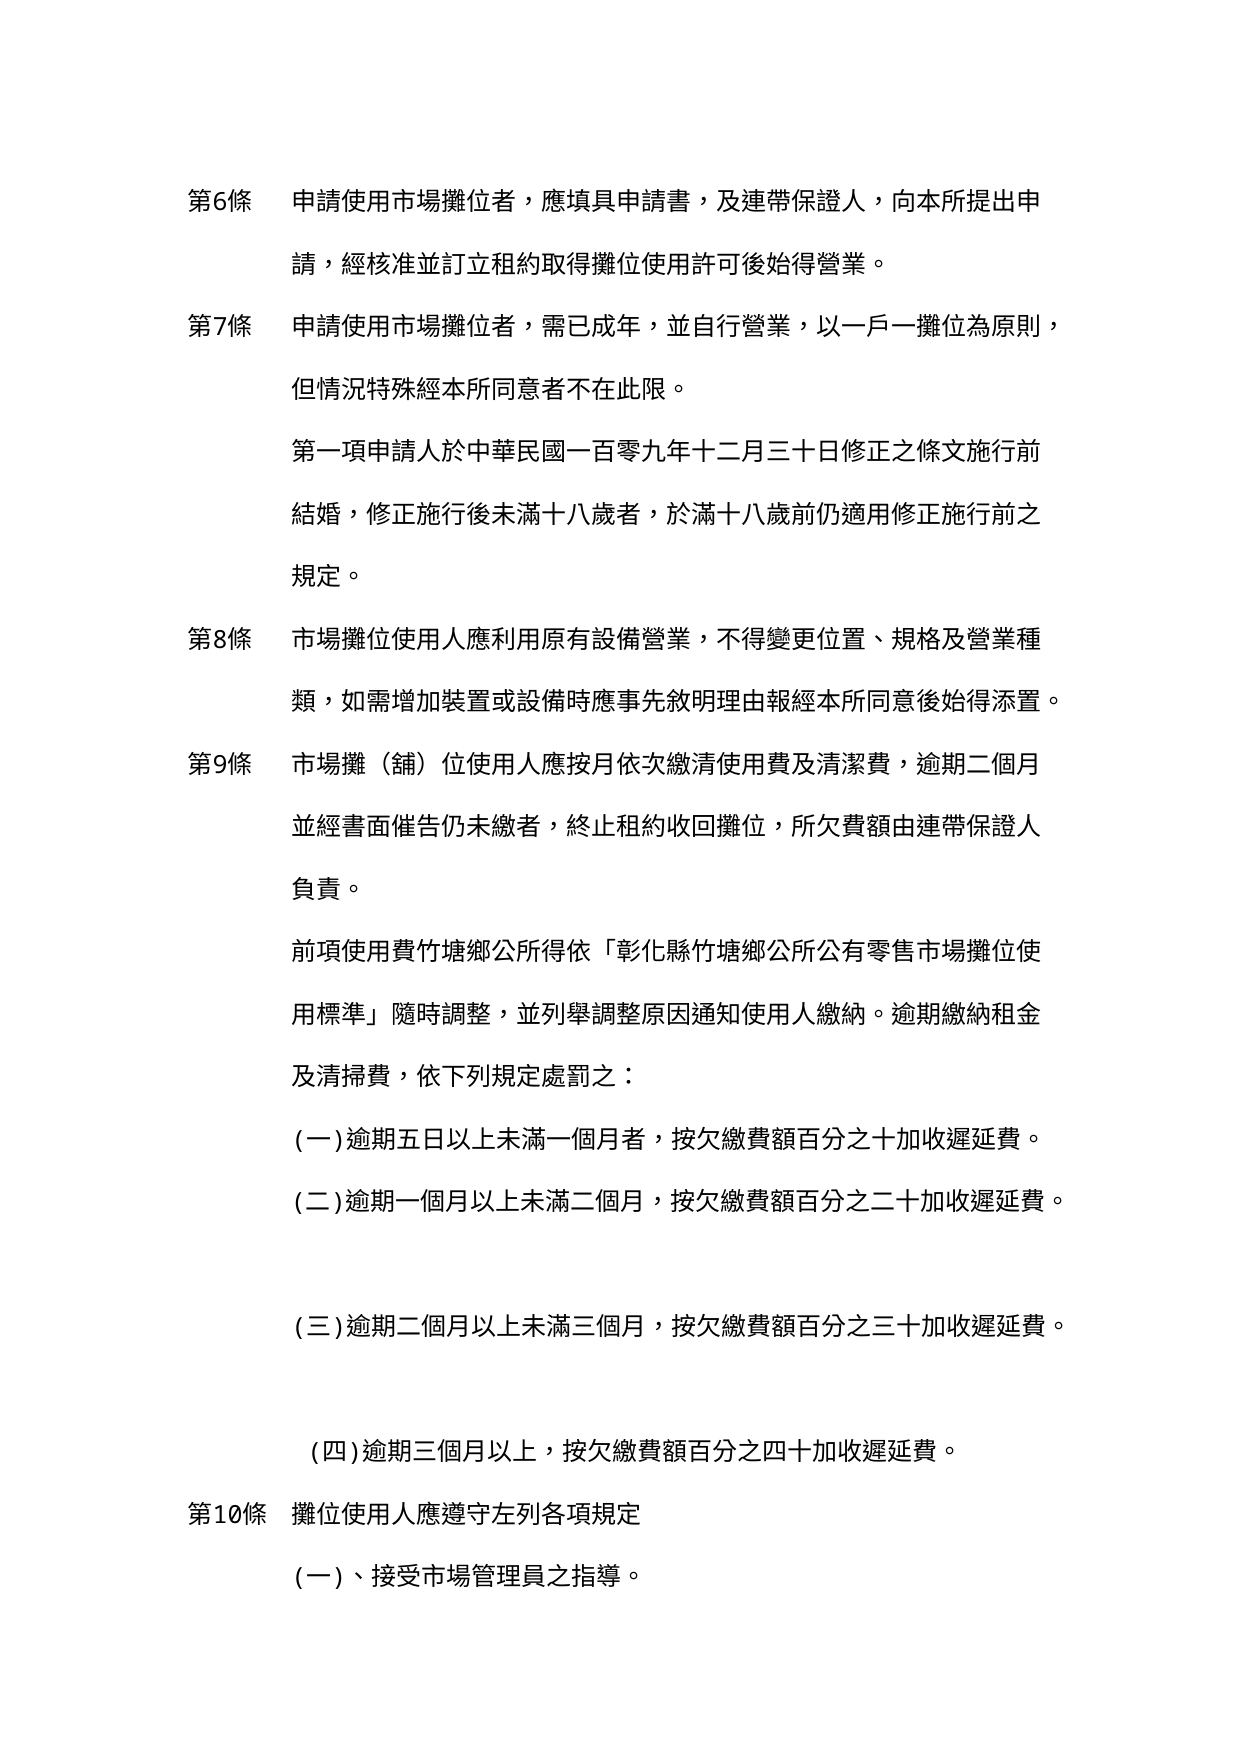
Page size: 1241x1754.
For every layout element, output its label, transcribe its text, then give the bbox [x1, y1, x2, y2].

text 前項使用費竹塘鄉公所得依「彰化縣竹塘鄉公所公有零售市場攤位使用標準」隨時調整，並列舉調整原因通知使用人繳納。逾期繳納租金及清掃費，依下列規定處罰之： [291, 908, 1053, 1096]
list 攤位使用人應遵守左列各項規定 [187, 1471, 1053, 1533]
text (三)逾期二個月以上未滿三個月，按欠繳費額百分之三十加收遲延費。 [291, 1283, 1053, 1408]
list 申請使用市場攤位者，應填具申請書，及連帶保證人，向本所提出申請，經核准並訂立租約取得攤位使用許可後始得營業。 [187, 158, 1053, 283]
text (一)、接受市場管理員之指導。 [276, 1533, 1053, 1596]
list 市場攤（舖）位使用人應按月依次繳清使用費及清潔費，逾期二個月並經書面催告仍未繳者，終止租約收回攤位，所欠費額由連帶保證人負責。 [187, 721, 1053, 908]
list 市場攤位使用人應利用原有設備營業，不得變更位置、規格及營業種類，如需增加裝置或設備時應事先敘明理由報經本所同意後始得添置。 [187, 596, 1053, 721]
text (四)逾期三個月以上，按欠繳費額百分之四十加收遲延費。 [217, 1408, 1053, 1471]
text 第一項申請人於中華民國一百零九年十二月三十日修正之條文施行前結婚，修正施行後未滿十八歲者，於滿十八歲前仍適用修正施行前之規定。 [291, 408, 1053, 596]
text (一)逾期五日以上未滿一個月者，按欠繳費額百分之十加收遲延費。 (二)逾期一個月以上未滿二個月，按欠繳費額百分之二十加收遲延費。 [261, 1096, 1053, 1283]
list 申請使用市場攤位者，需已成年，並自行營業，以一戶一攤位為原則，但情況特殊經本所同意者不在此限。 [187, 283, 1053, 408]
